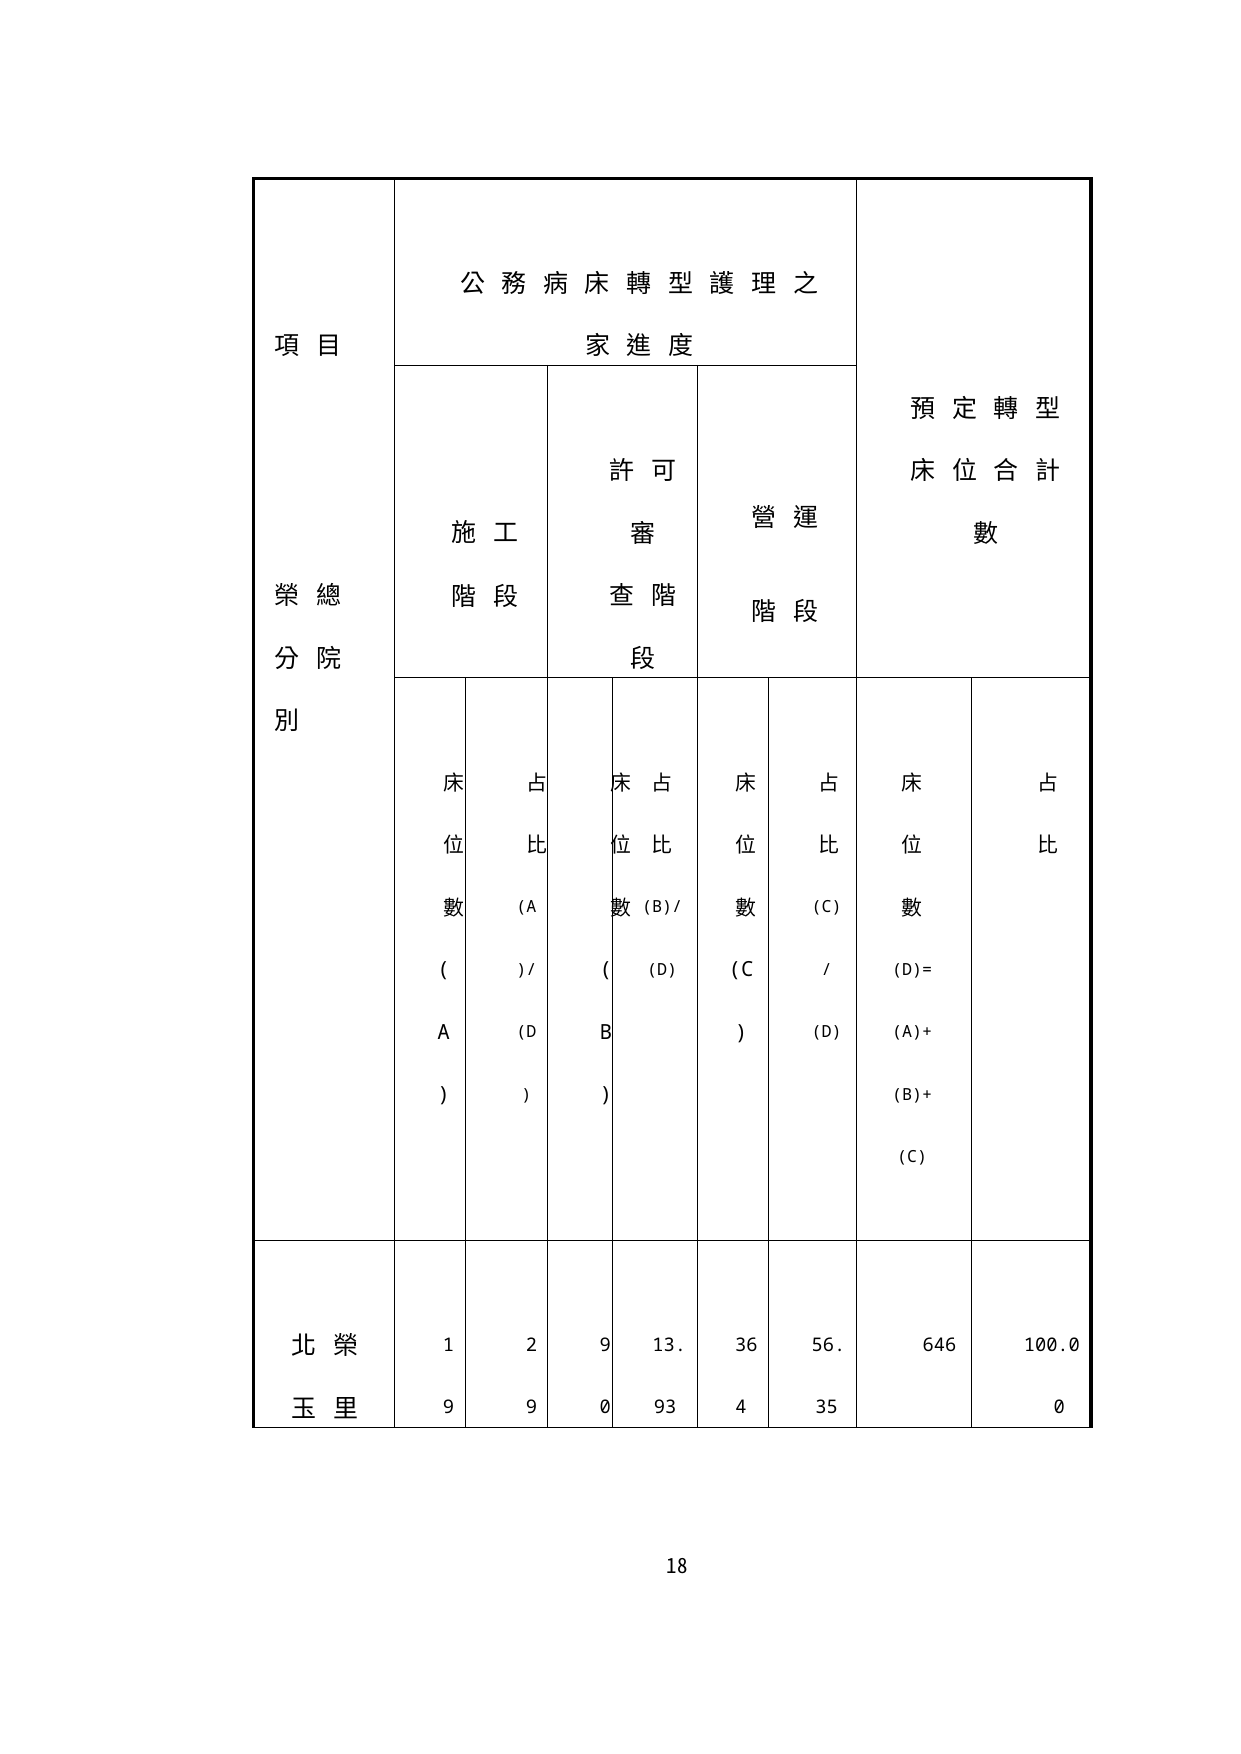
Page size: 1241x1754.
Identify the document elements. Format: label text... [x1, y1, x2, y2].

table_cell 19 [395, 1241, 465, 1427]
table_cell 占比 (B)/(D) [613, 678, 697, 1240]
table_header 項目 榮總 分院別 [255, 180, 394, 1240]
table_cell 364 [698, 1241, 768, 1427]
table_cell 床位數 (C) [698, 678, 768, 1240]
table_cell 許可審 查階段 [548, 366, 697, 677]
table_cell 床位數 (B) [548, 678, 612, 1240]
table_cell 56.35 [769, 1241, 856, 1427]
table_cell 床位數 (D)= (A)+(B)+(C) [857, 678, 971, 1240]
table_cell 占比 [972, 678, 1089, 1240]
table_cell 占比 (A)/(D) [466, 678, 547, 1240]
table_cell 施工 階段 [395, 366, 547, 677]
table_cell 100.00 [972, 1241, 1089, 1427]
table_cell 占比 (C)/(D) [769, 678, 856, 1240]
table_cell 床位數 (A) [395, 678, 465, 1240]
table_cell 13.93 [613, 1241, 697, 1427]
table_header 公務病床轉型護理之家進度 [395, 180, 856, 365]
table_cell 90 [548, 1241, 612, 1427]
table_cell 營運 階段 [698, 366, 856, 677]
table_header 預定轉型 床位合計數 [857, 180, 1089, 677]
table_cell 北榮 玉里 [255, 1241, 394, 1427]
table_cell 29 [466, 1241, 547, 1427]
table_cell 646 [857, 1241, 971, 1427]
